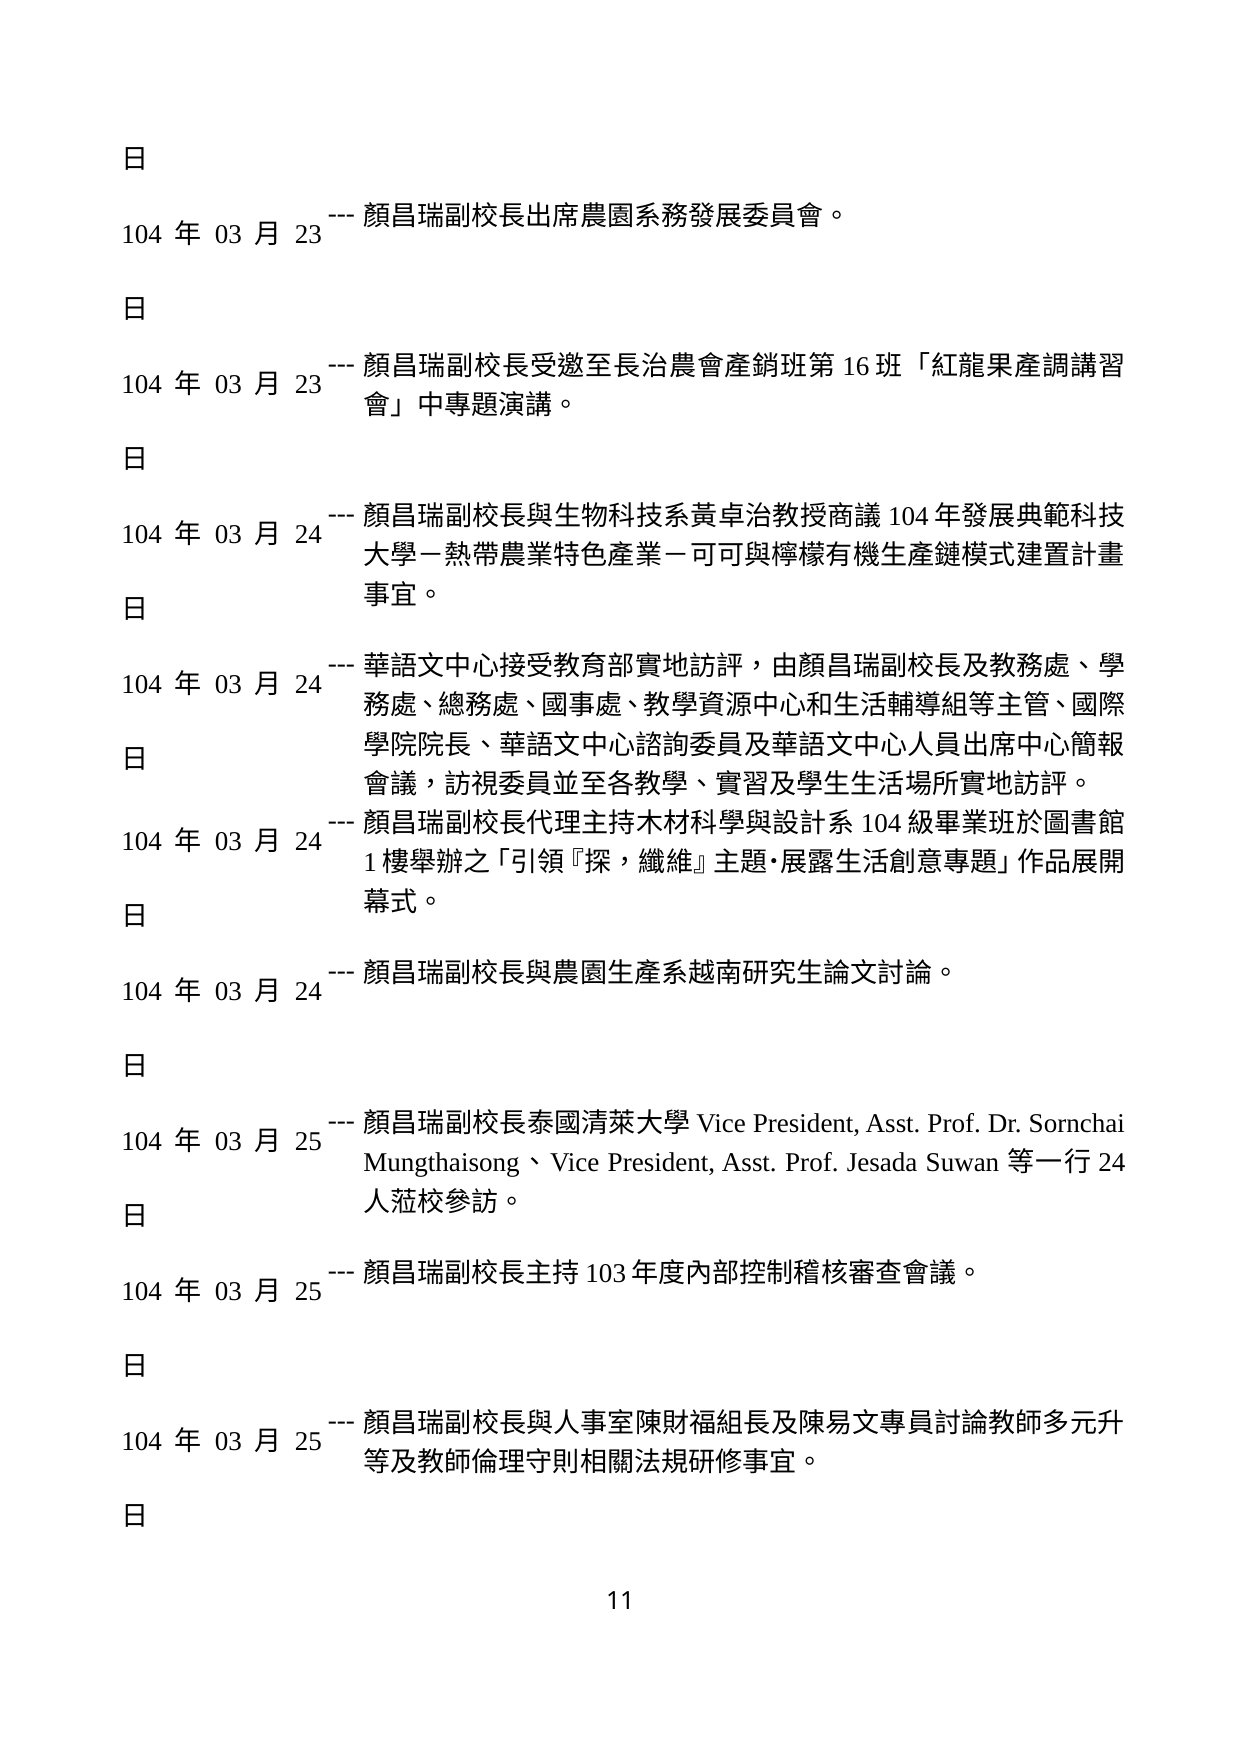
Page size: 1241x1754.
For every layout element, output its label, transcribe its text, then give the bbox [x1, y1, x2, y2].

table_cell --- [325, 801, 360, 951]
table_cell 顏昌瑞副校長出席農園系務發展委員會。 [360, 194, 1128, 344]
table_cell [360, 119, 1128, 194]
table_cell 顏昌瑞副校長與人事室陳財福組長及陳易文專員討論教師多元升等及教師倫理守則相關法規研修事宜。 [360, 1401, 1128, 1551]
table_cell --- [325, 1401, 360, 1551]
table_cell --- [325, 344, 360, 494]
table_cell 華語文中心接受教育部實地訪評，由顏昌瑞副校長及教務處、學務處、總務處、國事處、教學資源中心和生活輔導組等主管、國際學院院長、華語文中心諮詢委員及華語文中心人員出席中心簡報會議，訪視委員並至各教學、實習及學生生活場所實地訪評。 [360, 644, 1128, 801]
table_cell 顏昌瑞副校長與生物科技系黃卓治教授商議104年發展典範科技大學－熱帶農業特色產業－可可與檸檬有機生產鏈模式建置計畫事宜。 [360, 494, 1128, 644]
table_cell --- [325, 119, 360, 194]
table_cell --- [325, 1101, 360, 1251]
table_cell 104年03月25日 [118, 1401, 325, 1551]
table_cell 104年03月23日 [118, 344, 325, 494]
table_cell --- [325, 494, 360, 644]
table_cell 104年03月24日 [118, 951, 325, 1101]
table_cell --- [325, 1251, 360, 1401]
table_cell 顏昌瑞副校長泰國清萊大學Vice President, Asst. Prof. Dr. Sornchai Mungthaisong、Vice President, Asst. Prof. Jesada Suwan等一行24人蒞校參訪。 [360, 1101, 1128, 1251]
table_cell 顏昌瑞副校長受邀至長治農會產銷班第16班「紅龍果產調講習會」中專題演講。 [360, 344, 1128, 494]
table_cell 104年03月25日 [118, 1251, 325, 1401]
table_cell 104年03月23日 [118, 194, 325, 344]
table_cell 104年03月24日 [118, 644, 325, 801]
table_cell 日 [118, 119, 325, 194]
table_cell --- [325, 951, 360, 1101]
table_cell 104年03月24日 [118, 801, 325, 951]
table_cell 104年03月24日 [118, 494, 325, 644]
table_cell 顏昌瑞副校長主持103年度內部控制稽核審查會議。 [360, 1251, 1128, 1401]
table_cell 104年03月25日 [118, 1101, 325, 1251]
table_cell --- [325, 194, 360, 344]
table_cell --- [325, 644, 360, 801]
table_cell 顏昌瑞副校長代理主持木材科學與設計系104級畢業班於圖書館1樓舉辦之「引領『探，纖維』主題˙展露生活創意專題」作品展開幕式。 [360, 801, 1128, 951]
table_cell 顏昌瑞副校長與農園生產系越南研究生論文討論。 [360, 951, 1128, 1101]
